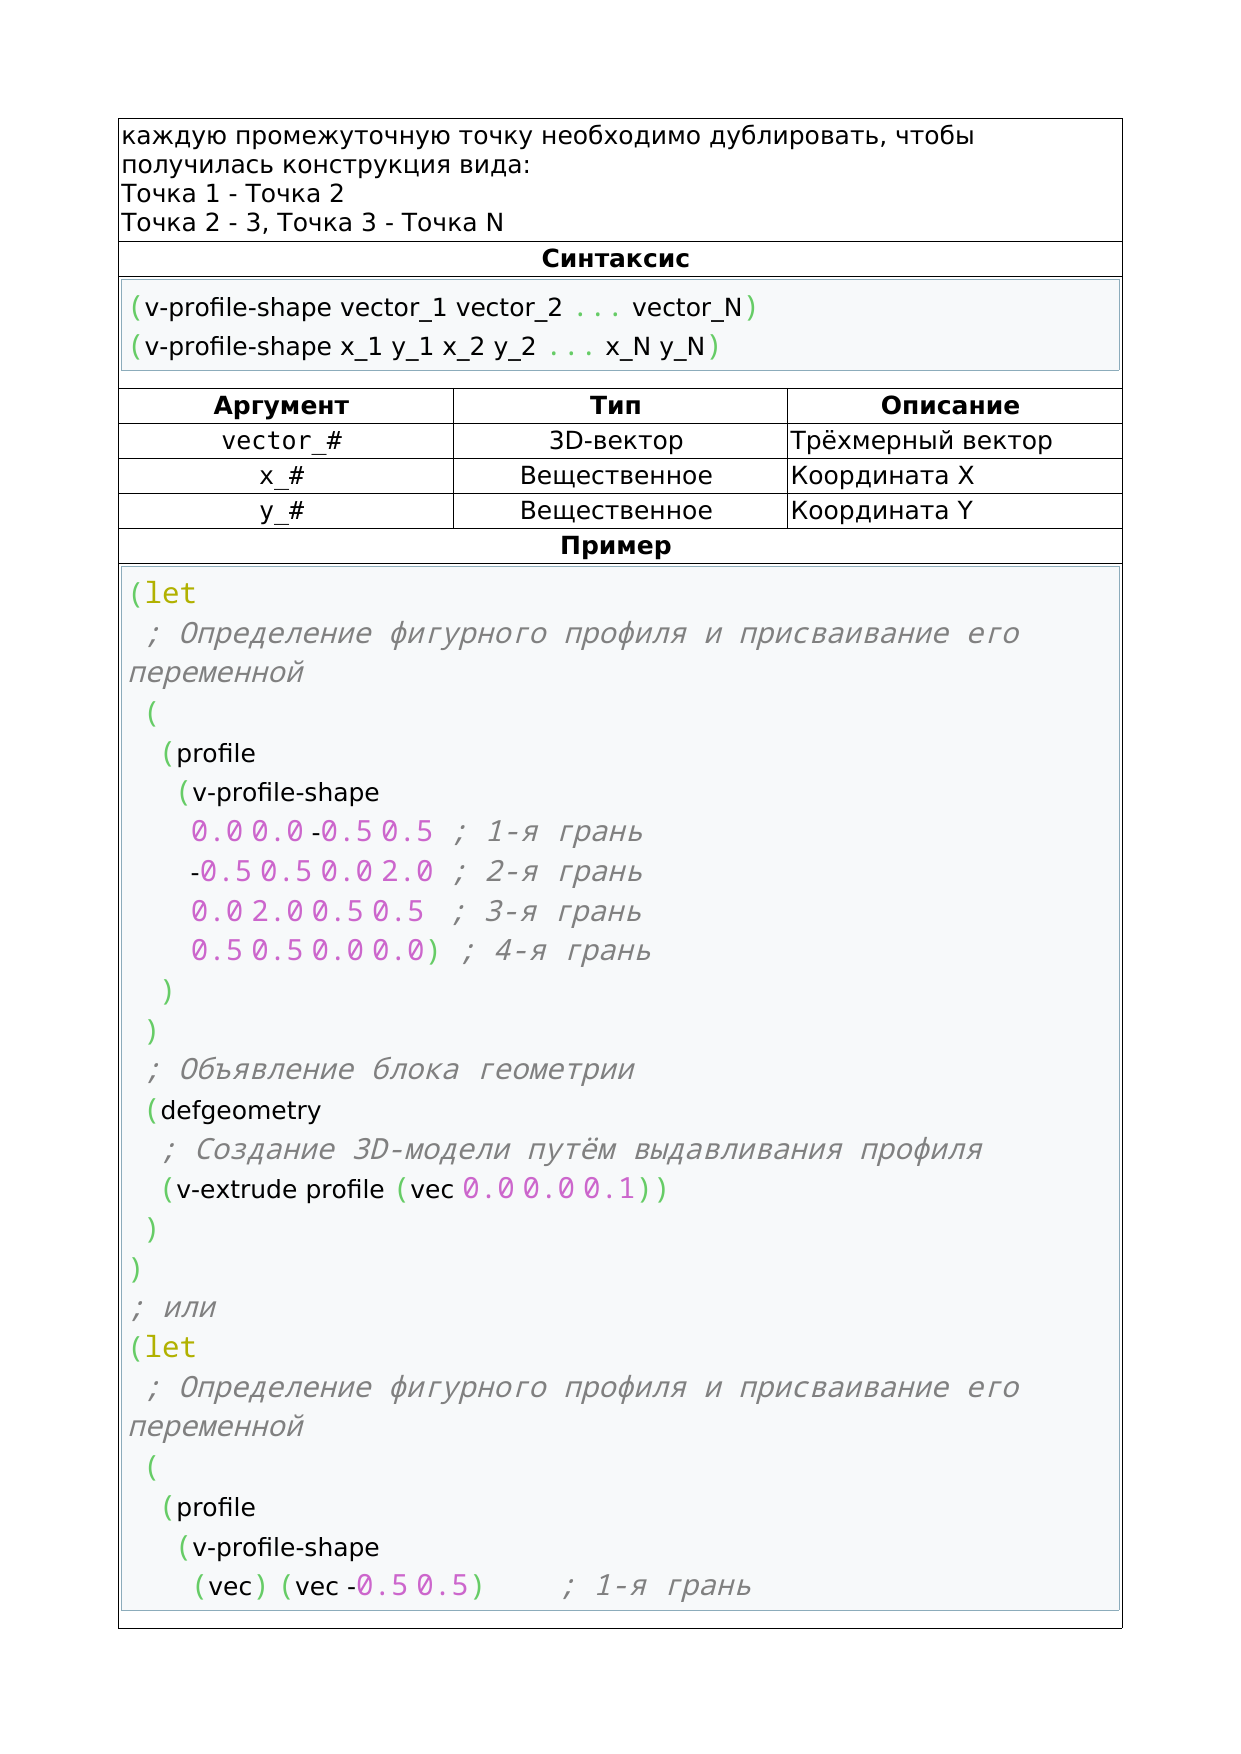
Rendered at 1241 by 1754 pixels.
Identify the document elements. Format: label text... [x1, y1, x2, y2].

table_cell 3D-вектор [454, 424, 787, 458]
table_cell каждую промежуточную точку необходимо дублировать, чтобы получилась конструкция вида: Точка 1 - Точка 2 Точка 2 - 3, Точка 3 - Точка N [119, 119, 1122, 241]
table_cell Аргумент [119, 389, 453, 423]
table_cell Описание [788, 389, 1122, 423]
table_cell Вещественное [454, 459, 787, 493]
table_header (let ; Определение фигурного профиля и присваивание его переменной ( (profile (v-profile-shape 0.0 0.0 -0.5 0.5 ; 1-я грань -0.5 0.5 0.0 2.0 ; 2-я грань 0.0 2.0 0.5 0.5 ; 3-я грань 0.5 0.5 0.0 0.0) ; 4-я грань ) ) ; Объявление блока геометрии (defgeometry ; Создание 3D-модели путём выдавливания профиля (v-extrude profile (vec 0.0 0.0 0.1)) ) ) ; или (let ; Определение фигурного профиля и присваивание его переменной ( (profile (v-profile-shape (vec) (vec -0.5 0.5) ; 1-я грань [122, 567, 1119, 1610]
table_cell Синтаксис [119, 242, 1122, 276]
table_cell [119, 277, 1122, 388]
table_cell Вещественное [454, 494, 787, 528]
table_cell Пример [119, 529, 1122, 563]
table_cell Тип [454, 389, 787, 423]
table_header (v-profile-shape vector_1 vector_2 ... vector_N) (v-profile-shape x_1 y_1 x_2 y_2 ... x_N y_N) [122, 280, 1119, 370]
table_cell x_# [119, 459, 453, 493]
table_cell Трёхмерный вектор [788, 424, 1122, 458]
table_cell [119, 564, 1122, 1628]
table_cell Координата Y [788, 494, 1122, 528]
table_cell y_# [119, 494, 453, 528]
table_cell vector_# [119, 424, 453, 458]
table_cell Координата X [788, 459, 1122, 493]
